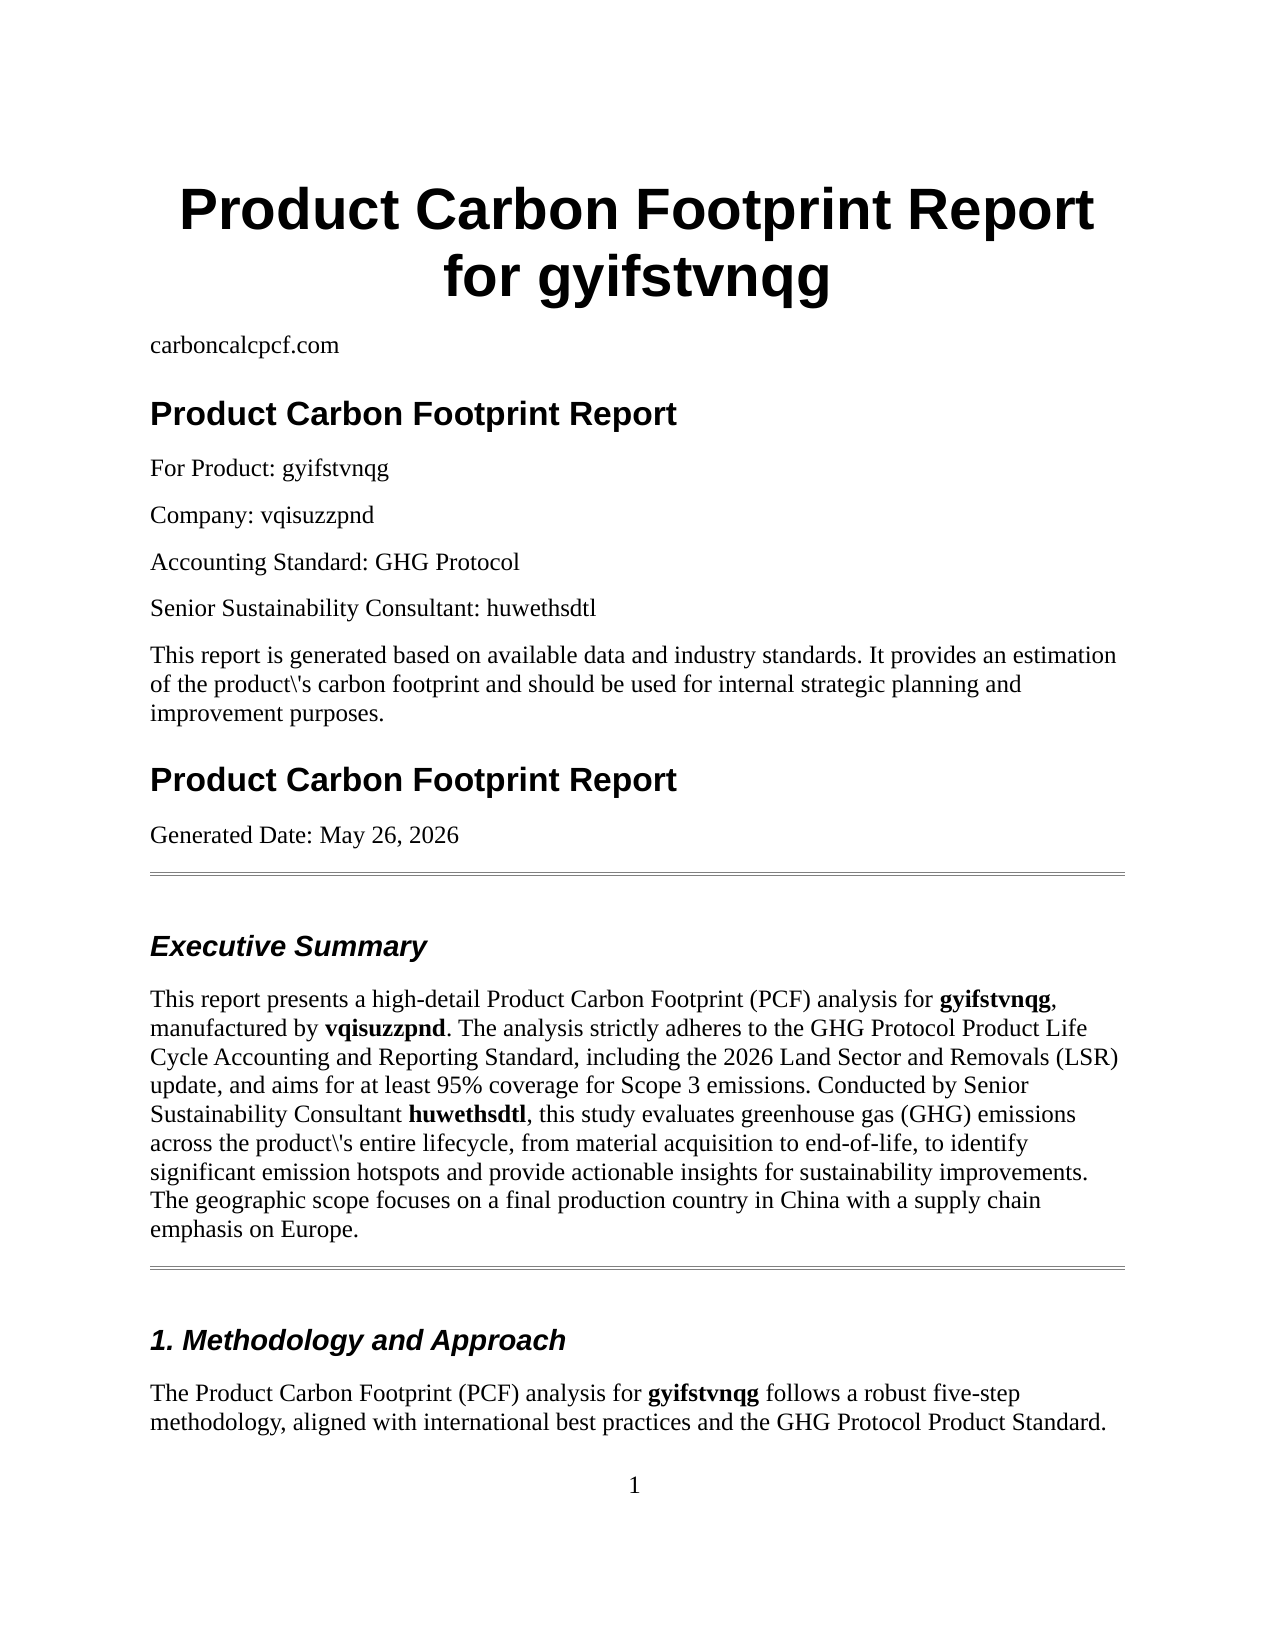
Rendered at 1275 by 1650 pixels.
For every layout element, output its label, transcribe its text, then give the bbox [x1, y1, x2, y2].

text Generated Date: May 26, 2026 [150, 820, 1125, 849]
text This report is generated based on available data and industry standards. It provides an estimation of the product\'s carbon footprint and should be used for internal strategic planning and improvement purposes. [150, 640, 1125, 726]
text Accounting Standard: GHG Protocol [150, 547, 1125, 576]
text Company: vqisuzzpnd [150, 500, 1125, 529]
subtitle Product Carbon Footprint Report [150, 393, 1125, 432]
text For Product: gyifstvnqg [150, 453, 1125, 482]
subtitle 1. Methodology and Approach [150, 1323, 1125, 1357]
title Product Carbon Footprint Report for gyifstvnqg [150, 175, 1125, 309]
subtitle Executive Summary [150, 929, 1125, 963]
subtitle Product Carbon Footprint Report [150, 760, 1125, 799]
text carboncalcpcf.com [150, 331, 1125, 359]
text This report presents a high-detail Product Carbon Footprint (PCF) analysis for gyifstvnqg, manufactured by vqisuzzpnd. The analysis strictly adheres to the GHG Protocol Product Life Cycle Accounting and Reporting Standard, including the 2026 Land Sector and Removals (LSR) update, and aims for at least 95% coverage for Scope 3 emissions. Conducted by Senior Sustainability Consultant huwethsdtl, this study evaluates greenhouse gas (GHG) emissions across the product\'s entire lifecycle, from material acquisition to end-of-life, to identify significant emission hotspots and provide actionable insights for sustainability improvements. The geographic scope focuses on a final production country in China with a supply chain emphasis on Europe. [150, 984, 1125, 1243]
text The Product Carbon Footprint (PCF) analysis for gyifstvnqg follows a robust five-step methodology, aligned with international best practices and the GHG Protocol Product Standard. [150, 1378, 1125, 1436]
text Senior Sustainability Consultant: huwethsdtl [150, 593, 1125, 622]
